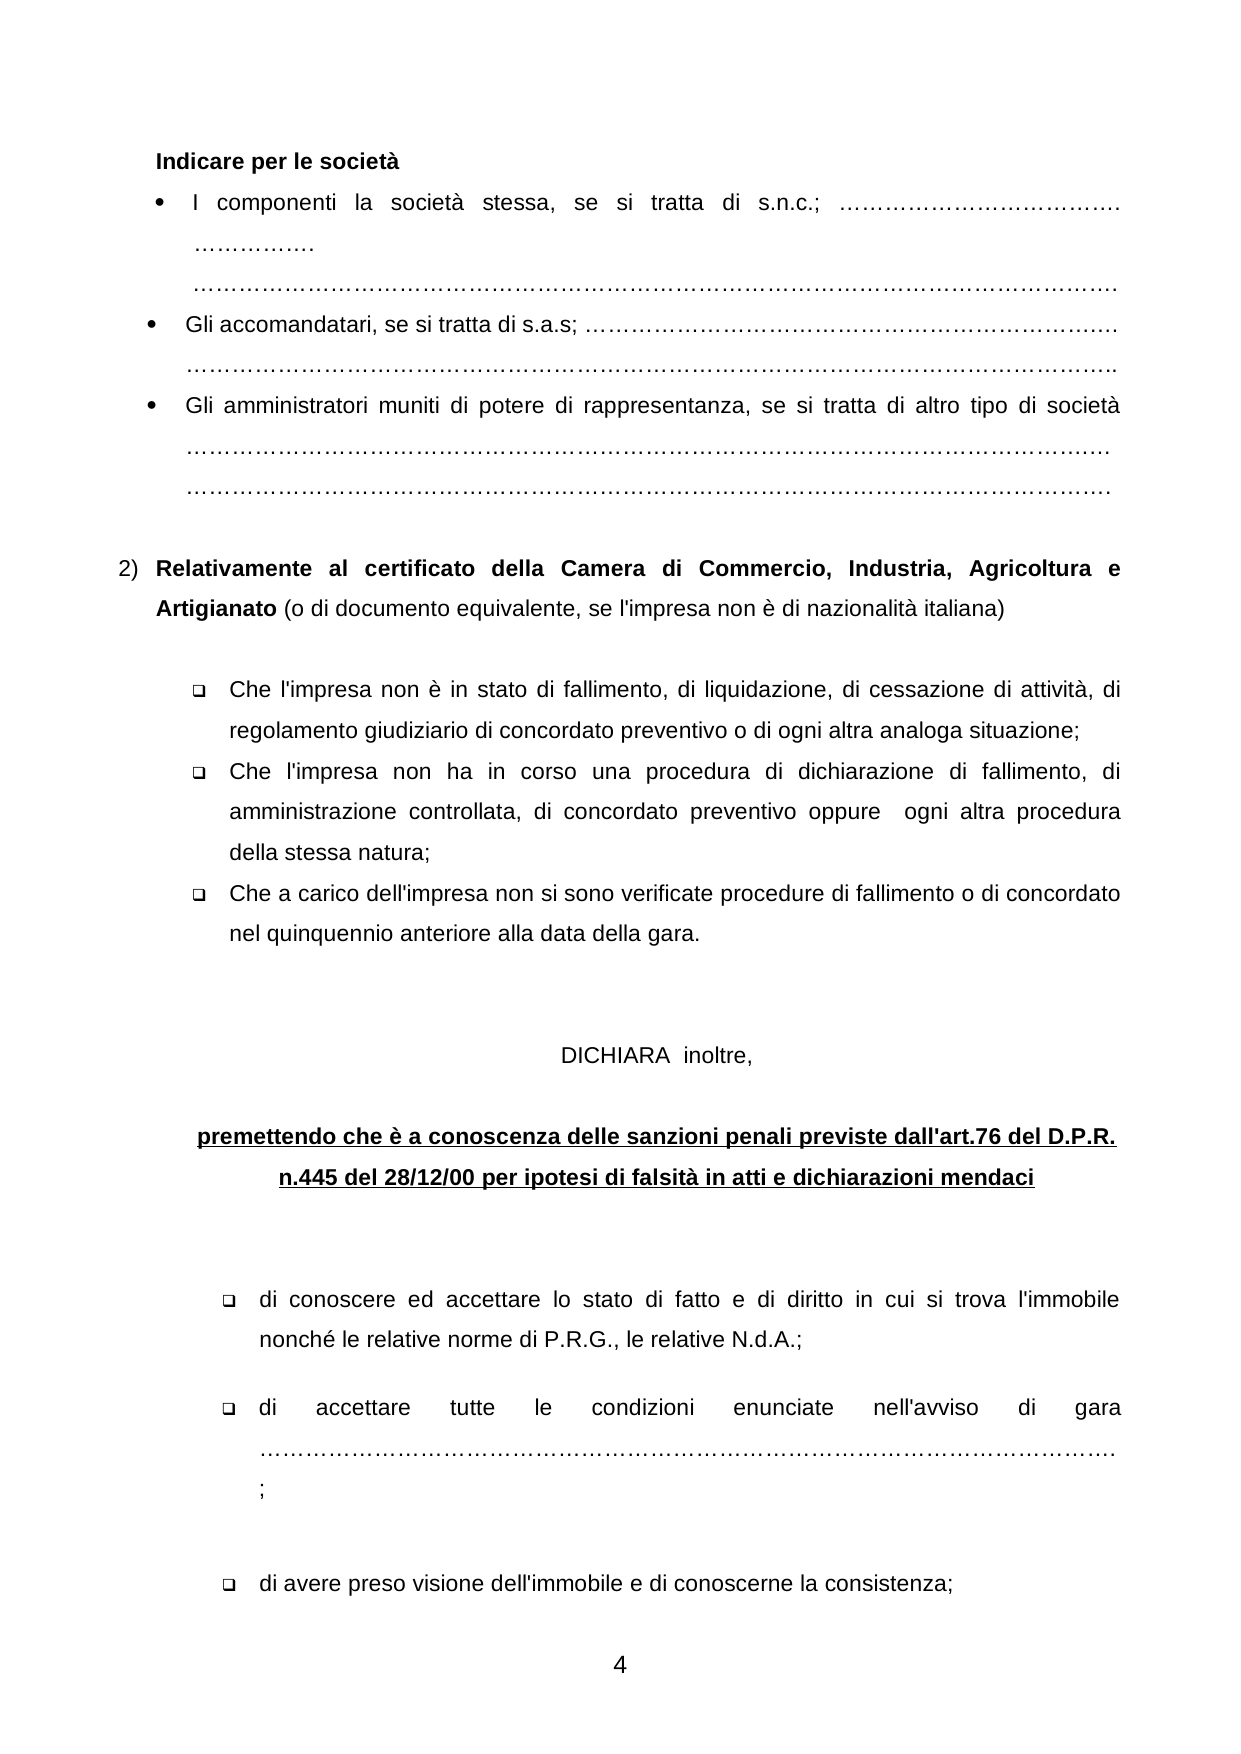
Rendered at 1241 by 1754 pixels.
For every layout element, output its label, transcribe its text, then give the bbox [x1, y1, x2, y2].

list I componenti la società stessa, se si tratta di s.n.c.; ……………………………….……………. [156, 188, 1122, 256]
list Relativamente al certificato della Camera di Commercio, Industria, Agricoltura e Artigianato (o di documento equivalente, se l'impresa non è di nazionalità italiana) [118, 554, 1122, 622]
text …………………………………………………………………………………………………………. [185, 473, 1122, 500]
list Che l'impresa non ha in corso una procedura di dichiarazione di fallimento, di amministrazione controllata, di concordato preventivo oppure ogni altra procedura della stessa natura; [192, 757, 1122, 865]
list Che l'impresa non è in stato di fallimento, di liquidazione, di cessazione di attività, di regolamento giudiziario di concordato preventivo o di ogni altra analoga situazione; [192, 676, 1122, 743]
text DICHIARA inoltre, [192, 1041, 1122, 1068]
text Indicare per le società [118, 148, 1122, 175]
text premettendo che è a conoscenza delle sanzioni penali previste dall'art.76 del D.P.R. n.445 del 28/12/00 per ipotesi di falsità in atti e dichiarazioni mendaci [192, 1123, 1122, 1190]
list Gli amministratori muniti di potere di rappresentanza, se si tratta di altro tipo di società ……………………………………………………………………………………………………….… [148, 391, 1122, 459]
list di accettare tutte le condizioni enunciate nell'avviso di gara ………………………………………………………………………………………………….; [221, 1393, 1122, 1502]
list Gli accomandatari, se si tratta di s.a.s; ………………………………………………………….… [148, 310, 1122, 337]
text ………………………………………………………………………………………………………….. [154, 351, 1122, 378]
list di avere preso visione dell'immobile e di conoscerne la consistenza; [222, 1569, 1122, 1597]
list Che a carico dell'impresa non si sono verificate procedure di fallimento o di concordato nel quinquennio anteriore alla data della gara. [192, 879, 1122, 947]
list di conoscere ed accettare lo stato di fatto e di diritto in cui si trova l'immobile nonché le relative norme di P.R.G., le relative N.d.A.; [222, 1285, 1122, 1353]
text …………………………………………………………………………………………………………. [192, 269, 1122, 297]
